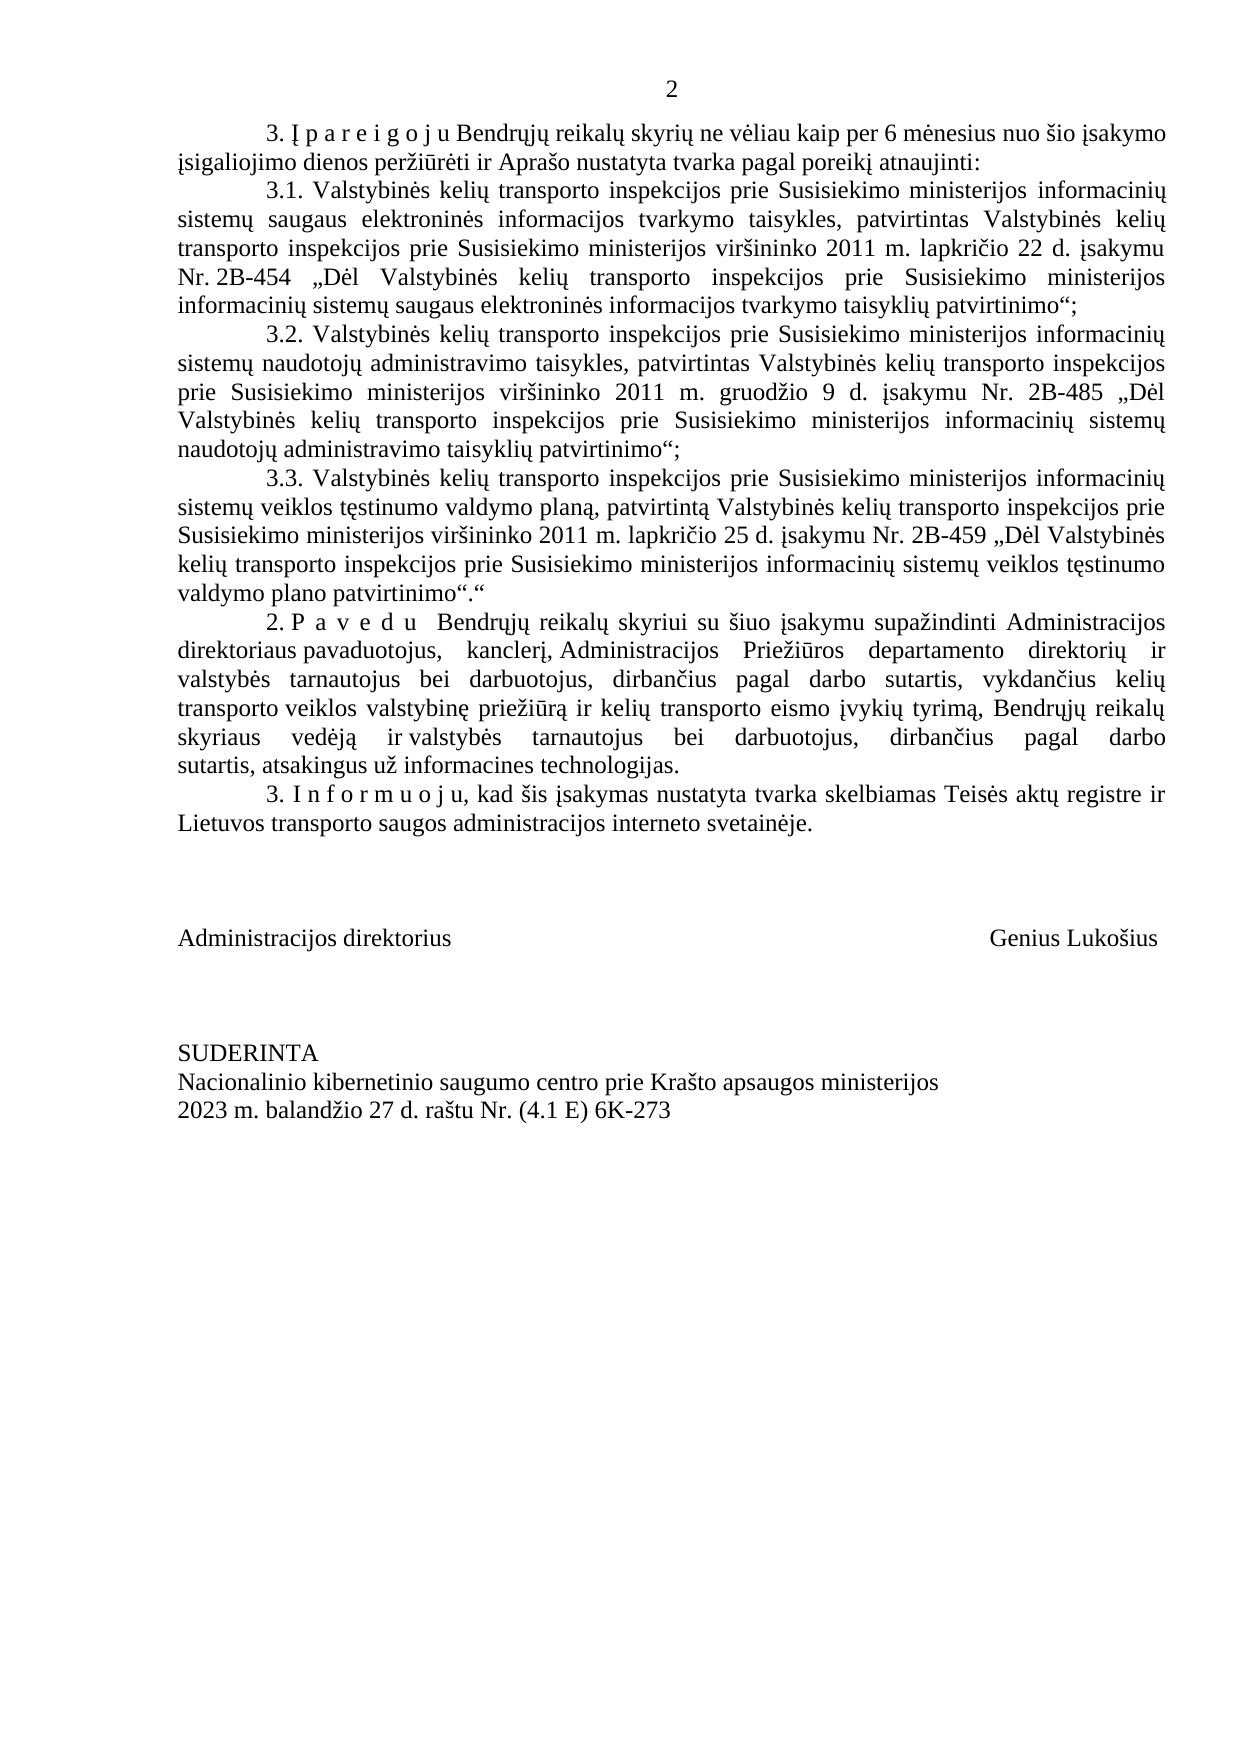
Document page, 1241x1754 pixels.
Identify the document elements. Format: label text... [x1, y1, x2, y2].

text 3.2. Valstybinės kelių transporto inspekcijos prie Susisiekimo ministerijos informacinių sistemų naudotojų administravimo taisykles, patvirtintas Valstybinės kelių transporto inspekcijos prie Susisiekimo ministerijos viršininko 2011 m. gruodžio 9 d. įsakymu Nr. 2B-485 „Dėl Valstybinės kelių transporto inspekcijos prie Susisiekimo ministerijos informacinių sistemų naudotojų administravimo taisyklių patvirtinimo“; [177, 319, 1166, 463]
text 2023 m. balandžio 27 d. raštu Nr. (4.1 E) 6K-273 [177, 1096, 1166, 1124]
text 2. Pavedu Bendrųjų reikalų skyriui su šiuo įsakymu supažindinti Administracijos direktoriaus pavaduotojus, kanclerį, Administracijos Priežiūros departamento direktorių ir valstybės tarnautojus bei darbuotojus, dirbančius pagal darbo sutartis, vykdančius kelių transporto veiklos valstybinę priežiūrą ir kelių transporto eismo įvykių tyrimą, Bendrųjų reikalų skyriaus vedėją ir valstybės tarnautojus bei darbuotojus, dirbančius pagal darbo sutartis, atsakingus už informacines technologijas. [177, 607, 1166, 779]
text SUDERINTA [177, 1038, 1166, 1067]
text 3.3. Valstybinės kelių transporto inspekcijos prie Susisiekimo ministerijos informacinių sistemų veiklos tęstinumo valdymo planą, patvirtintą Valstybinės kelių transporto inspekcijos prie Susisiekimo ministerijos viršininko 2011 m. lapkričio 25 d. įsakymu Nr. 2B-459 „Dėl Valstybinės kelių transporto inspekcijos prie Susisiekimo ministerijos informacinių sistemų veiklos tęstinumo valdymo plano patvirtinimo“.“ [177, 463, 1166, 607]
text 3.1. Valstybinės kelių transporto inspekcijos prie Susisiekimo ministerijos informacinių sistemų saugaus elektroninės informacijos tvarkymo taisykles, patvirtintas Valstybinės kelių transporto inspekcijos prie Susisiekimo ministerijos viršininko 2011 m. lapkričio 22 d. įsakymu Nr. 2B-454 „Dėl Valstybinės kelių transporto inspekcijos prie Susisiekimo ministerijos informacinių sistemų saugaus elektroninės informacijos tvarkymo taisyklių patvirtinimo“; [177, 176, 1166, 319]
text 3. I n f o r m u o j u, kad šis įsakymas nustatyta tvarka skelbiamas Teisės aktų registre ir Lietuvos transporto saugos administracijos interneto svetainėje. [177, 779, 1166, 837]
text Administracijos direktorius Genius Lukošius [177, 923, 1166, 952]
text 3. Į p a r e i g o j u Bendrųjų reikalų skyrių ne vėliau kaip per 6 mėnesius nuo šio įsakymo įsigaliojimo dienos peržiūrėti ir Aprašo nustatyta tvarka pagal poreikį atnaujinti: [177, 118, 1166, 176]
text Nacionalinio kibernetinio saugumo centro prie Krašto apsaugos ministerijos [177, 1067, 1166, 1096]
